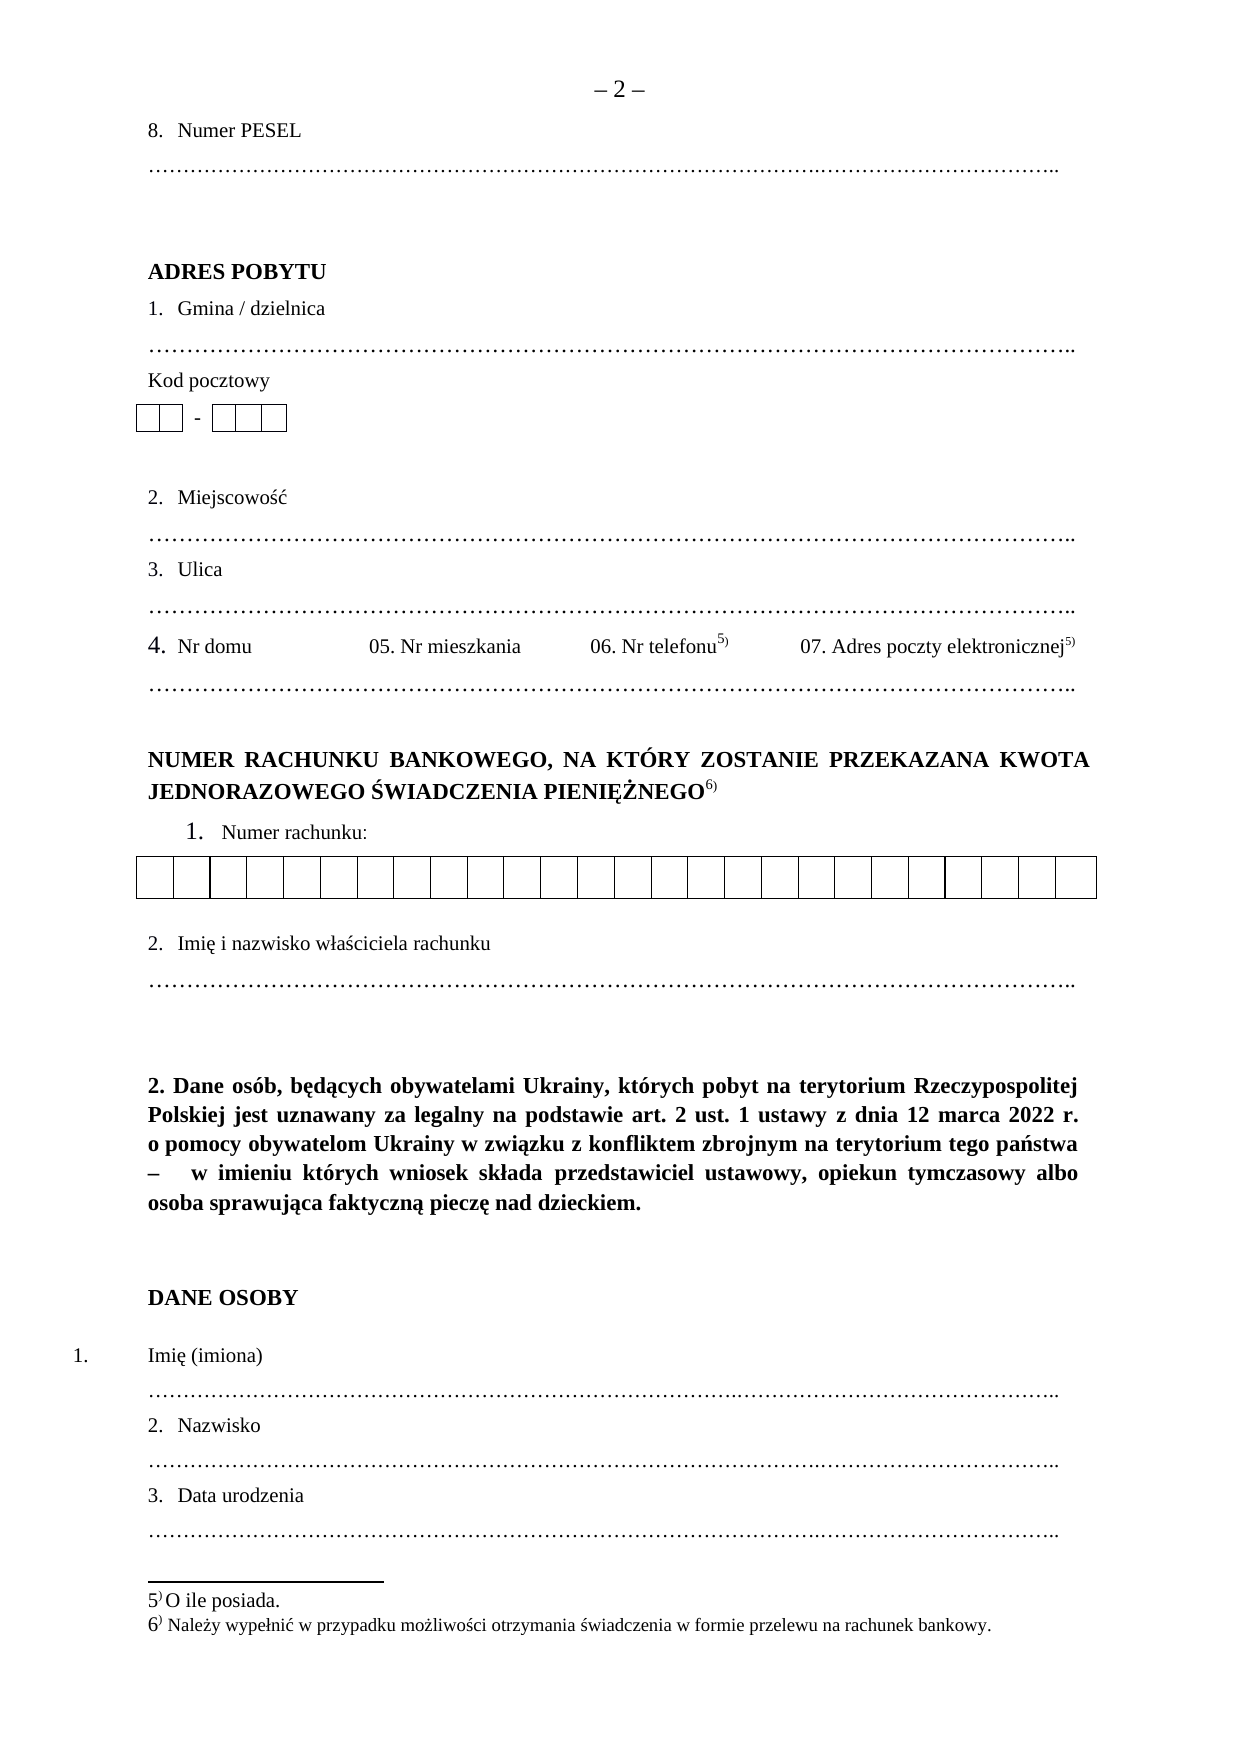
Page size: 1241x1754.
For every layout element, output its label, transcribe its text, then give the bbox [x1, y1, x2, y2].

text ………………………………………………………………………….……………………………………….. [148, 1377, 1091, 1402]
table_header [211, 857, 246, 898]
list Ulica [148, 557, 1079, 581]
table_header [174, 857, 209, 898]
table_header [725, 857, 761, 898]
table_header [284, 857, 320, 898]
text ) Należy wypełnić w przypadku możliwości otrzymania świadczenia w formie przelewu na rachunek bankowy. [148, 1612, 1091, 1636]
table_header [247, 857, 283, 898]
list Numer rachunku: [185, 816, 1079, 845]
table_header [652, 857, 687, 898]
table_header [137, 857, 173, 898]
list Numer PESEL [148, 118, 1079, 142]
table_header [835, 857, 871, 898]
table_header [236, 405, 261, 431]
list Imię i nazwisko właściciela rachunku [148, 931, 1079, 955]
table_header [799, 857, 834, 898]
table_header [137, 405, 159, 431]
table_header [762, 857, 798, 898]
list Data urodzenia [148, 1482, 1079, 1507]
list ) O ile posiada. [148, 1588, 1091, 1612]
table_header - [183, 404, 212, 431]
text ………………………………………………………………………………………………………….. [148, 592, 1091, 619]
table_header [321, 857, 357, 898]
table_header [468, 857, 503, 898]
text ………………………………………………………………………………………………………….. [148, 520, 1091, 546]
table_header [1056, 857, 1096, 898]
text ………………………………………………………………………………………………………….. [148, 670, 1091, 696]
text DANE OSOBY [148, 1284, 1091, 1311]
list Nr domu 05. Nr mieszkania 06. Nr telefonu) 07. Adres poczty elektronicznej5) [148, 630, 1079, 659]
text ………………………………………………………………………………………………………….. [148, 966, 1091, 993]
text 2. Dane osób, będących obywatelami Ukrainy, których pobyt na terytorium Rzeczypospolitej Polskiej jest uznawany za legalny na podstawie art. 2 ust. 1 ustawy z dnia 12 marca 2022 r. o pomocy obywatelom Ukrainy w związku z konfliktem zbrojnym na terytorium tego państwa – w imieniu których wniosek składa przedstawiciel ustawowy, opiekun tymczasowy albo osoba sprawująca faktyczną pieczę nad dzieckiem. [148, 1072, 1079, 1215]
text ………………………………………………………………………………………………………….. [148, 331, 1091, 357]
text ADRES POBYTU [148, 258, 1091, 284]
list Miejscowość [148, 485, 1079, 509]
table_header [160, 405, 182, 431]
text …………………………………………………………………………………….…………………………….. [148, 153, 1091, 177]
table_header [504, 857, 540, 898]
text …………………………………………………………………………………….…………………………….. [148, 1517, 1091, 1542]
table_header [394, 857, 430, 898]
text Kod pocztowy [148, 368, 1091, 392]
table_header [982, 857, 1018, 898]
table_header [909, 857, 944, 898]
table_header [213, 405, 235, 431]
table_header [358, 857, 393, 898]
table_header [262, 405, 286, 431]
text …………………………………………………………………………………….…………………………….. [148, 1447, 1091, 1472]
table_header [1019, 857, 1055, 898]
text NUMER RACHUNKU BANKOWEGO, NA KTÓRY ZOSTANIE PRZEKAZANA KWOTA JEDNORAZOWEGO ŚWIADCZENIA PIENIĘŻNEGO) [148, 747, 1091, 804]
table_header [541, 857, 577, 898]
table_header [872, 857, 908, 898]
table_header [431, 857, 467, 898]
table_header [688, 857, 724, 898]
list Nazwisko [148, 1412, 1079, 1437]
list Gmina / dzielnica [148, 296, 1079, 320]
table_header [615, 857, 651, 898]
table_header [946, 857, 981, 898]
list Imię (imiona) [73, 1343, 1079, 1367]
table_header [578, 857, 614, 898]
